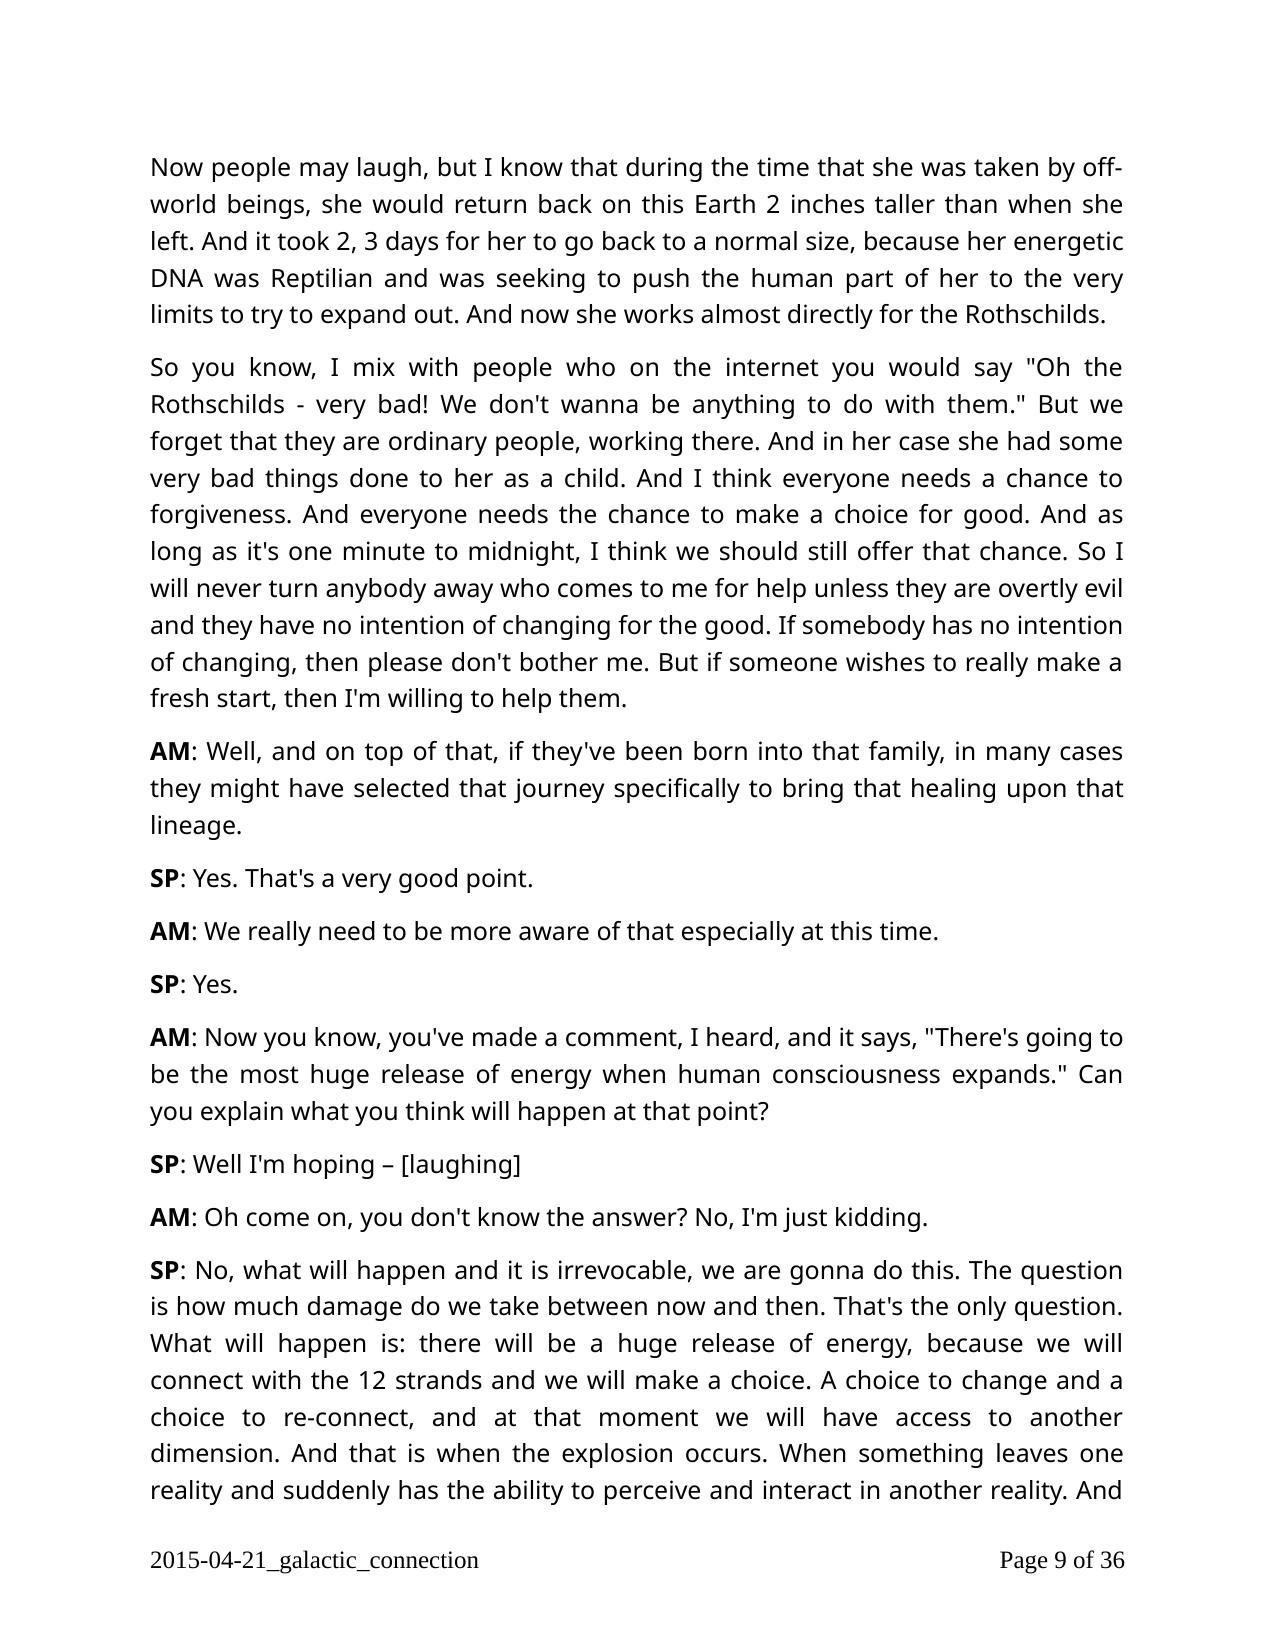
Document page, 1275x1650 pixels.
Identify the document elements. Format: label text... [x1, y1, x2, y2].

text AM: Well, and on top of that, if they've been born into that family, in many cases they might have selected that journey specifically to bring that healing upon that lineage. [150, 734, 1125, 842]
text SP: Well I'm hoping – [laughing] [150, 1146, 1125, 1180]
text AM: Now you know, you've made a comment, I heard, and it says, "There's going to be the most huge release of energy when human consciousness expands." Can you explain what you think will happen at that point? [150, 1020, 1125, 1127]
text SP: No, what will happen and it is irrevocable, we are gonna do this. The question is how much damage do we take between now and then. That's the only question. What will happen is: there will be a huge release of energy, because we will connect with the 12 strands and we will make a choice. A choice to change and a choice to re-connect, and at that moment we will have access to another dimension. And that is when the explosion occurs. When something leaves one reality and suddenly has the ability to perceive and interact in another reality. And [150, 1252, 1125, 1507]
text AM: Oh come on, you don't know the answer? No, I'm just kidding. [150, 1199, 1125, 1233]
text SP: Yes. That's a very good point. [150, 861, 1125, 895]
text AM: We really need to be more aware of that especially at this time. [150, 914, 1125, 948]
text Now people may laugh, but I know that during the time that she was taken by off-world beings, she would return back on this Earth 2 inches taller than when she left. And it took 2, 3 days for her to go back to a normal size, because her energetic DNA was Reptilian and was seeking to push the human part of her to the very limits to try to expand out. And now she works almost directly for the Rothschilds. [150, 150, 1125, 331]
text So you know, I mix with people who on the internet you would say "Oh the Rothschilds - very bad! We don't wanna be anything to do with them." But we forget that they are ordinary people, working there. And in her case she had some very bad things done to her as a child. And I think everyone needs a chance to forgiveness. And everyone needs the chance to make a choice for good. And as long as it's one minute to midnight, I think we should still offer that chance. So I will never turn anybody away who comes to me for help unless they are overtly evil and they have no intention of changing for the good. If somebody has no intention of changing, then please don't bother me. But if someone wishes to really make a fresh start, then I'm willing to help them. [150, 350, 1125, 715]
text SP: Yes. [150, 967, 1125, 1001]
